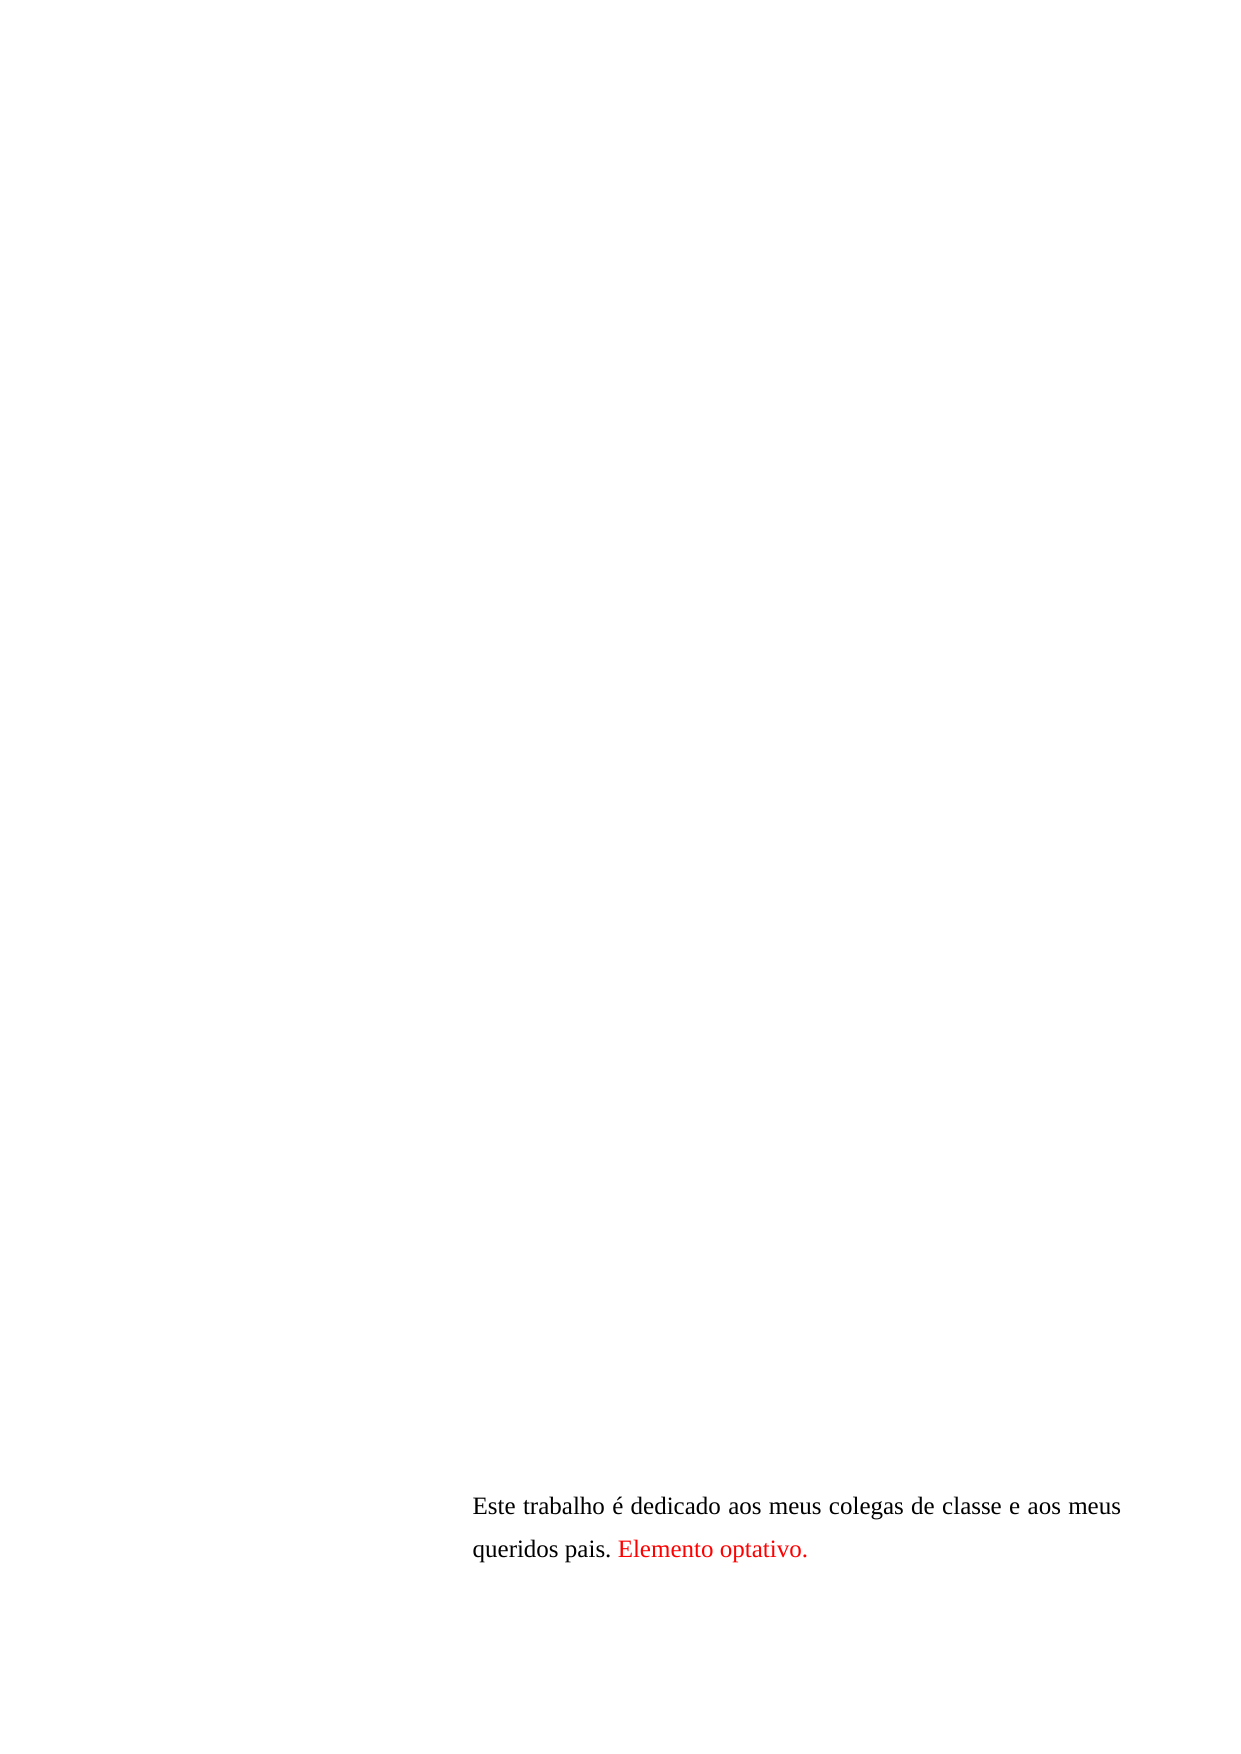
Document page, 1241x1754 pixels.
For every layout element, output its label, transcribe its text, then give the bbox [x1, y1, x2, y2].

text Este trabalho é dedicado aos meus colegas de classe e aos meus queridos pais. Elemento optativo. [472, 1491, 1122, 1563]
